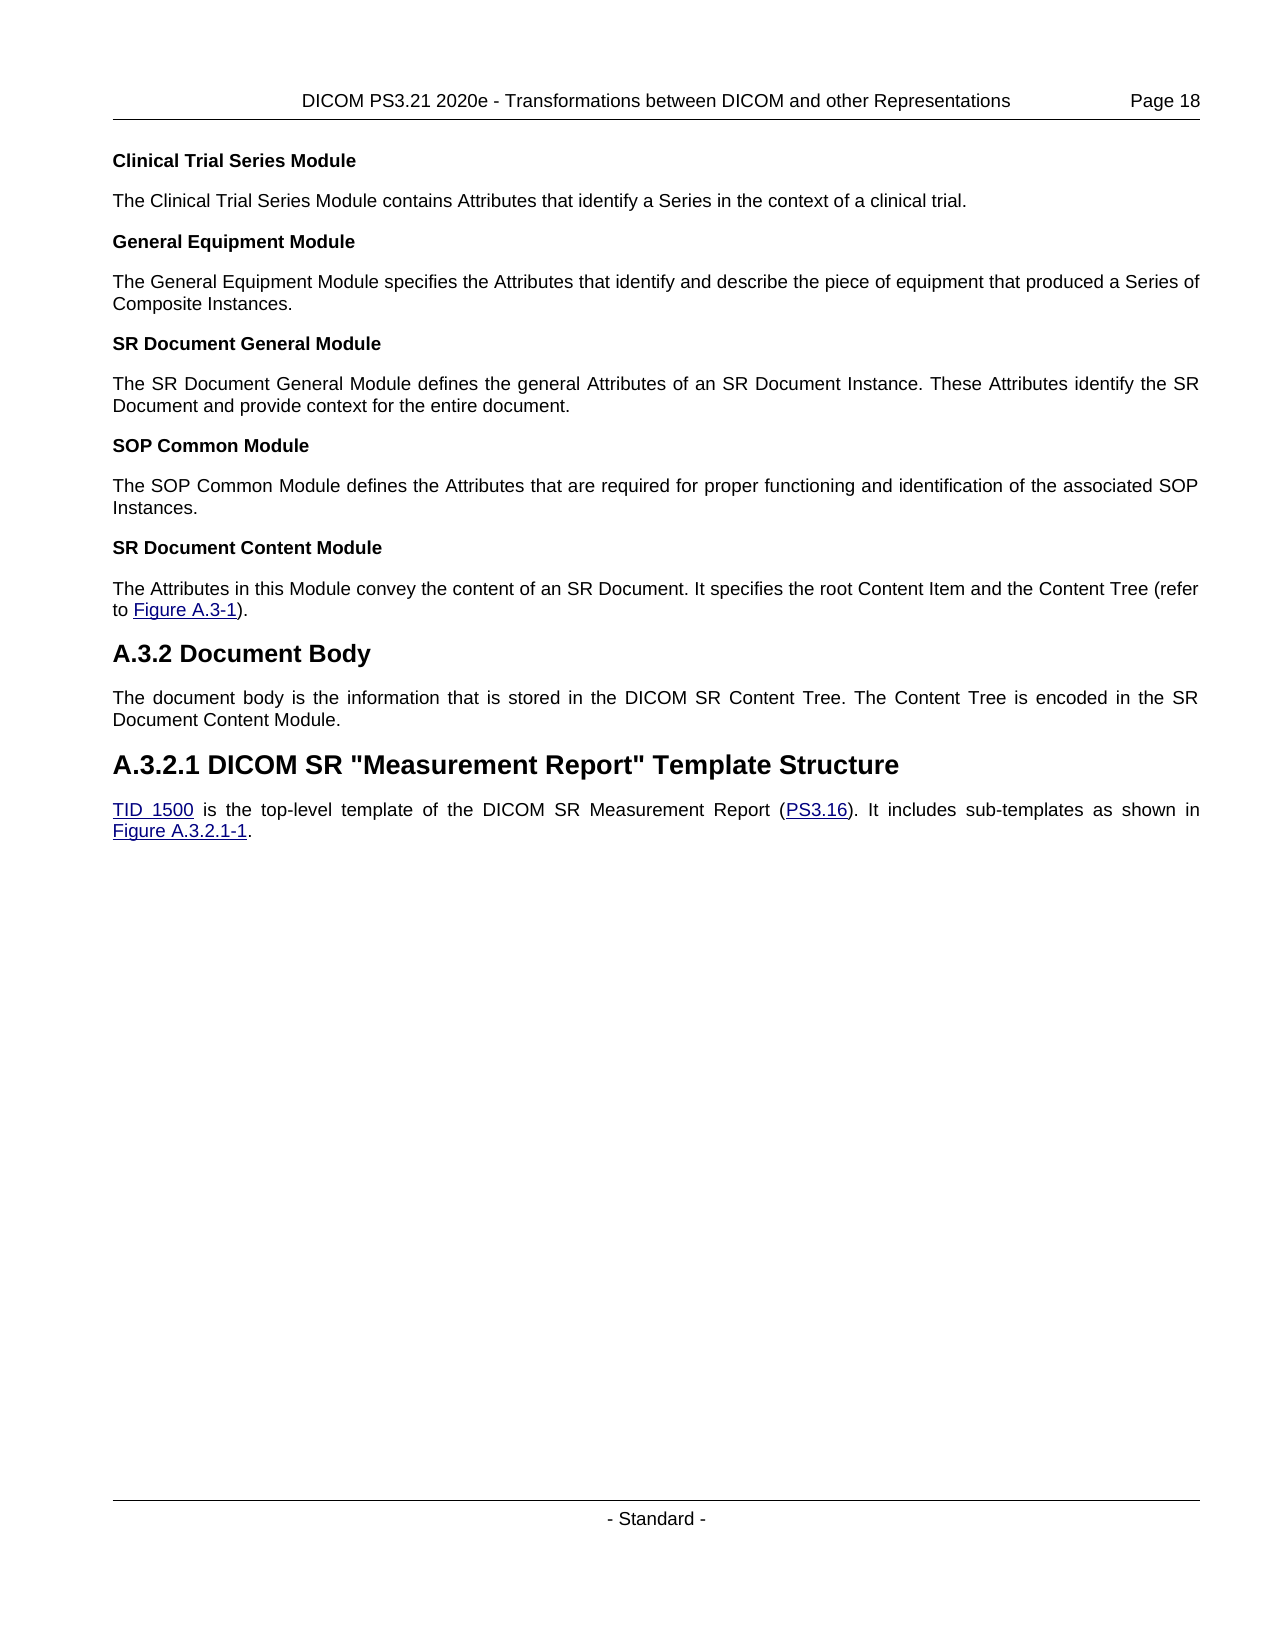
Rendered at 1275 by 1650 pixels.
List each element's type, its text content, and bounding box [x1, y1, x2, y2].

text The SOP Common Module defines the Attributes that are required for proper functioning and identification of the associated SOP Instances. [112, 475, 1200, 518]
text SR Document General Module [112, 333, 1200, 354]
text The SR Document General Module defines the general Attributes of an SR Document Instance. These Attributes identify the SR Document and provide context for the entire document. [112, 373, 1200, 416]
text Clinical Trial Series Module [112, 150, 1200, 172]
text The document body is the information that is stored in the DICOM SR Content Tree. The Content Tree is encoded in the SR Document Content Module. [112, 687, 1200, 730]
text The Clinical Trial Series Module contains Attributes that identify a Series in the context of a clinical trial. [112, 190, 1200, 212]
text The General Equipment Module specifies the Attributes that identify and describe the piece of equipment that produced a Series of Composite Instances. [112, 271, 1200, 314]
text SR Document Content Module [112, 537, 1200, 559]
text A.3.2 Document Body [112, 639, 1200, 668]
text General Equipment Module [112, 231, 1200, 252]
text SOP Common Module [112, 435, 1200, 457]
text The Attributes in this Module convey the content of an SR Document. It specifies the root Content Item and the Content Tree (refer to Figure A.3-1). [112, 577, 1200, 621]
text TID 1500 is the top-level template of the DICOM SR Measurement Report (PS3.16). It includes sub-templates as shown in Figure A.3.2.1-1. [112, 799, 1200, 842]
text A.3.2.1 DICOM SR "Measurement Report" Template Structure [112, 749, 1200, 780]
